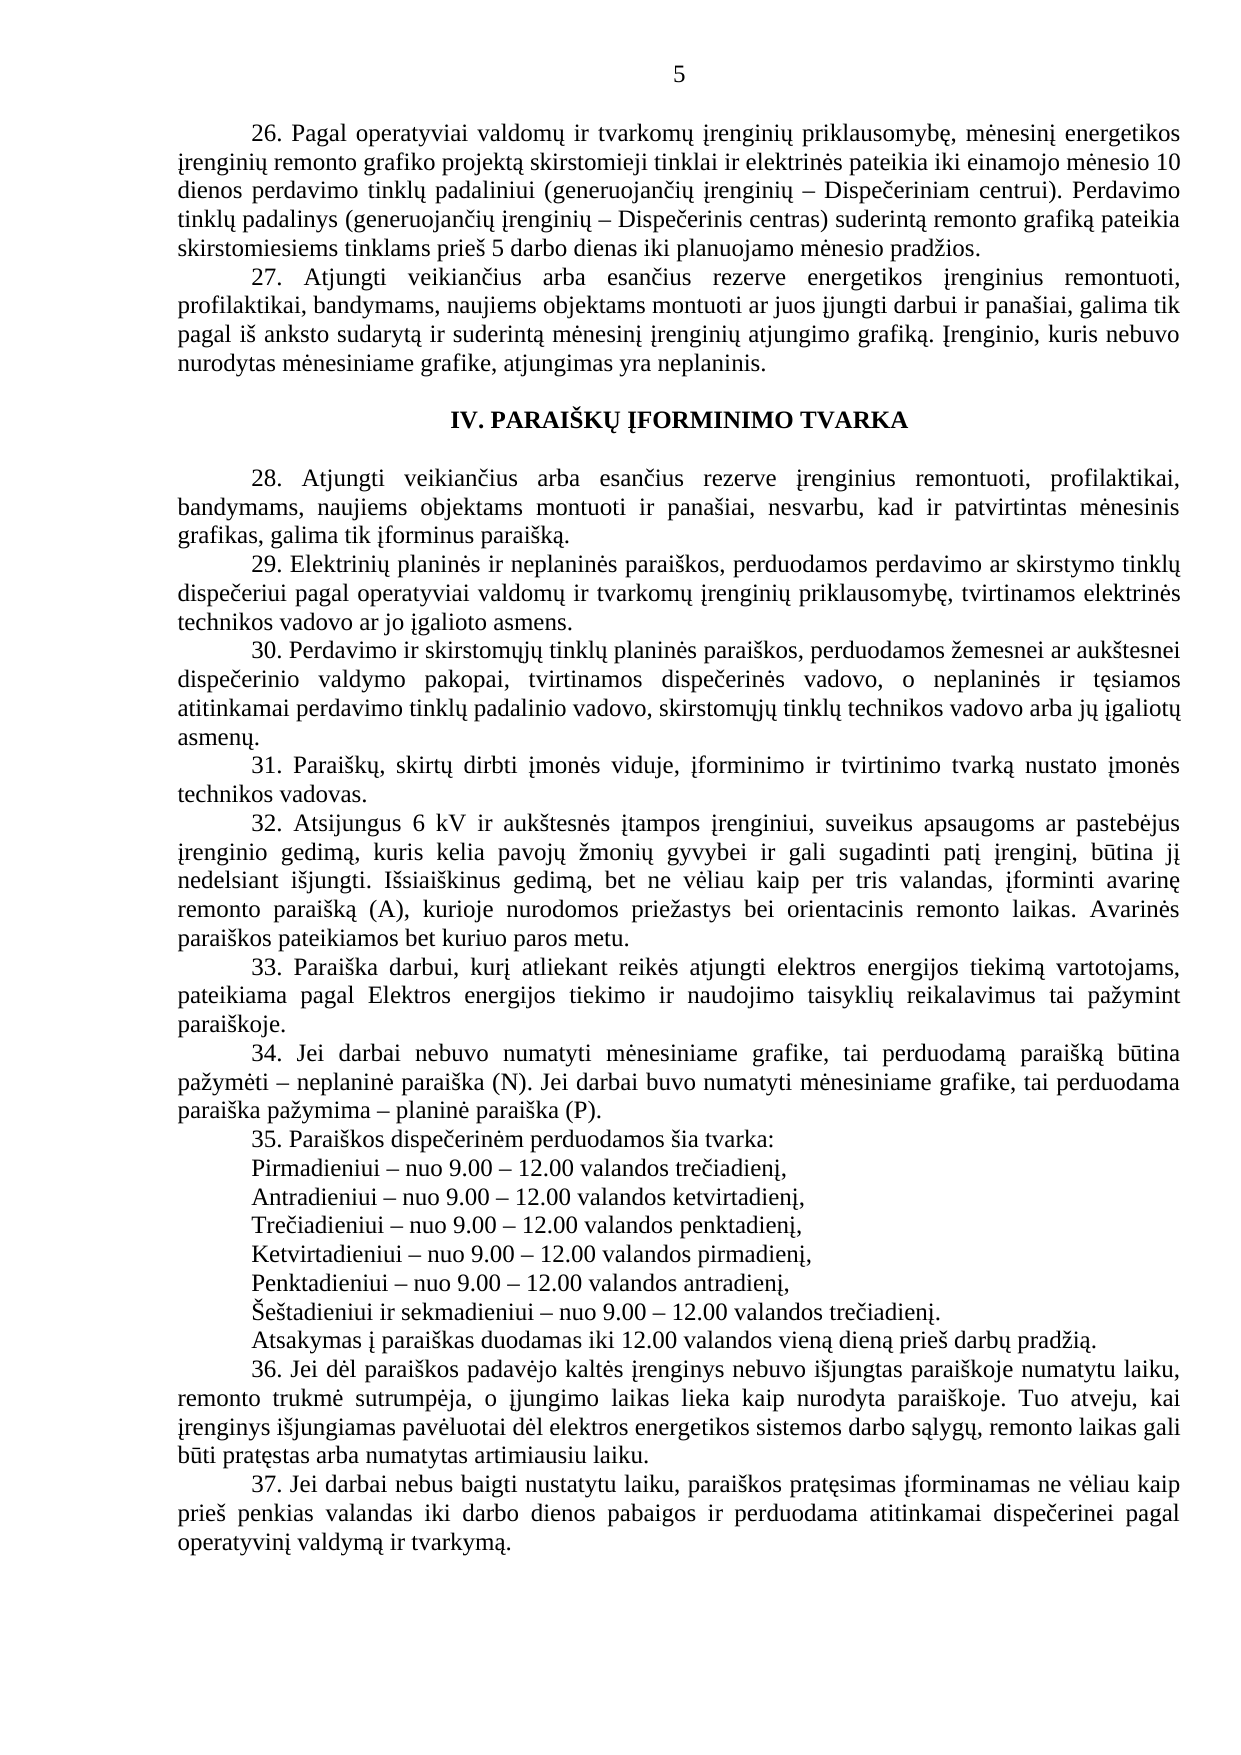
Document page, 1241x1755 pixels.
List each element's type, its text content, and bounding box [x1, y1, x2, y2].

text 34. Jei darbai nebuvo numatyti mėnesiniame grafike, tai perduodamą paraišką būtina pažymėti – neplaninė paraiška (N). Jei darbai buvo numatyti mėnesiniame grafike, tai perduodama paraiška pažymima – planinė paraiška (P). [177, 1038, 1181, 1124]
text Penktadieniui – nuo 9.00 – 12.00 valandos antradienį, [177, 1268, 1181, 1297]
text 32. Atsijungus 6 kV ir aukštesnės įtampos įrenginiui, suveikus apsaugoms ar pastebėjus įrenginio gedimą, kuris kelia pavojų žmonių gyvybei ir gali sugadinti patį įrenginį, būtina jį nedelsiant išjungti. Išsiaiškinus gedimą, bet ne vėliau kaip per tris valandas, įforminti avarinę remonto paraišką (A), kurioje nurodomos priežastys bei orientacinis remonto laikas. Avarinės paraiškos pateikiamos bet kuriuo paros metu. [177, 808, 1181, 952]
text 28. Atjungti veikiančius arba esančius rezerve įrenginius remontuoti, profilaktikai, bandymams, naujiems objektams montuoti ir panašiai, nesvarbu, kad ir patvirtintas mėnesinis grafikas, galima tik įforminus paraišką. [177, 463, 1181, 549]
text 29. Elektrinių planinės ir neplaninės paraiškos, perduodamos perdavimo ar skirstymo tinklų dispečeriui pagal operatyviai valdomų ir tvarkomų įrenginių priklausomybę, tvirtinamos elektrinės technikos vadovo ar jo įgalioto asmens. [177, 549, 1181, 636]
text 35. Paraiškos dispečerinėm perduodamos šia tvarka: [177, 1124, 1181, 1153]
text 31. Paraiškų, skirtų dirbti įmonės viduje, įforminimo ir tvirtinimo tvarką nustato įmonės technikos vadovas. [177, 751, 1181, 808]
text Antradieniui – nuo 9.00 – 12.00 valandos ketvirtadienį, [177, 1182, 1181, 1211]
text 27. Atjungti veikiančius arba esančius rezerve energetikos įrenginius remontuoti, profilaktikai, bandymams, naujiems objektams montuoti ar juos įjungti darbui ir panašiai, galima tik pagal iš anksto sudarytą ir suderintą mėnesinį įrenginių atjungimo grafiką. Įrenginio, kuris nebuvo nurodytas mėnesiniame grafike, atjungimas yra neplaninis. [177, 262, 1181, 377]
text Šeštadieniui ir sekmadieniui – nuo 9.00 – 12.00 valandos trečiadienį. [177, 1297, 1181, 1326]
text 26. Pagal operatyviai valdomų ir tvarkomų įrenginių priklausomybę, mėnesinį energetikos įrenginių remonto grafiko projektą skirstomieji tinklai ir elektrinės pateikia iki einamojo mėnesio 10 dienos perdavimo tinklų padaliniui (generuojančių įrenginių – Dispečeriniam centrui). Perdavimo tinklų padalinys (generuojančių įrenginių – Dispečerinis centras) suderintą remonto grafiką pateikia skirstomiesiems tinklams prieš 5 darbo dienas iki planuojamo mėnesio pradžios. [177, 118, 1181, 262]
text 30. Perdavimo ir skirstomųjų tinklų planinės paraiškos, perduodamos žemesnei ar aukštesnei dispečerinio valdymo pakopai, tvirtinamos dispečerinės vadovo, o neplaninės ir tęsiamos atitinkamai perdavimo tinklų padalinio vadovo, skirstomųjų tinklų technikos vadovo arba jų įgaliotų asmenų. [177, 636, 1181, 751]
text IV. PARAIŠKŲ ĮFORMINIMO TVARKA [177, 406, 1181, 434]
text Ketvirtadieniui – nuo 9.00 – 12.00 valandos pirmadienį, [177, 1239, 1181, 1268]
text Trečiadieniui – nuo 9.00 – 12.00 valandos penktadienį, [177, 1211, 1181, 1239]
text 37. Jei darbai nebus baigti nustatytu laiku, paraiškos pratęsimas įforminamas ne vėliau kaip prieš penkias valandas iki darbo dienos pabaigos ir perduodama atitinkamai dispečerinei pagal operatyvinį valdymą ir tvarkymą. [177, 1469, 1181, 1556]
text Pirmadieniui – nuo 9.00 – 12.00 valandos trečiadienį, [177, 1153, 1181, 1182]
text 33. Paraiška darbui, kurį atliekant reikės atjungti elektros energijos tiekimą vartotojams, pateikiama pagal Elektros energijos tiekimo ir naudojimo taisyklių reikalavimus tai pažymint paraiškoje. [177, 952, 1181, 1038]
text Atsakymas į paraiškas duodamas iki 12.00 valandos vieną dieną prieš darbų pradžią. [177, 1326, 1181, 1354]
text 36. Jei dėl paraiškos padavėjo kaltės įrenginys nebuvo išjungtas paraiškoje numatytu laiku, remonto trukmė sutrumpėja, o įjungimo laikas lieka kaip nurodyta paraiškoje. Tuo atveju, kai įrenginys išjungiamas pavėluotai dėl elektros energetikos sistemos darbo sąlygų, remonto laikas gali būti pratęstas arba numatytas artimiausiu laiku. [177, 1354, 1181, 1469]
